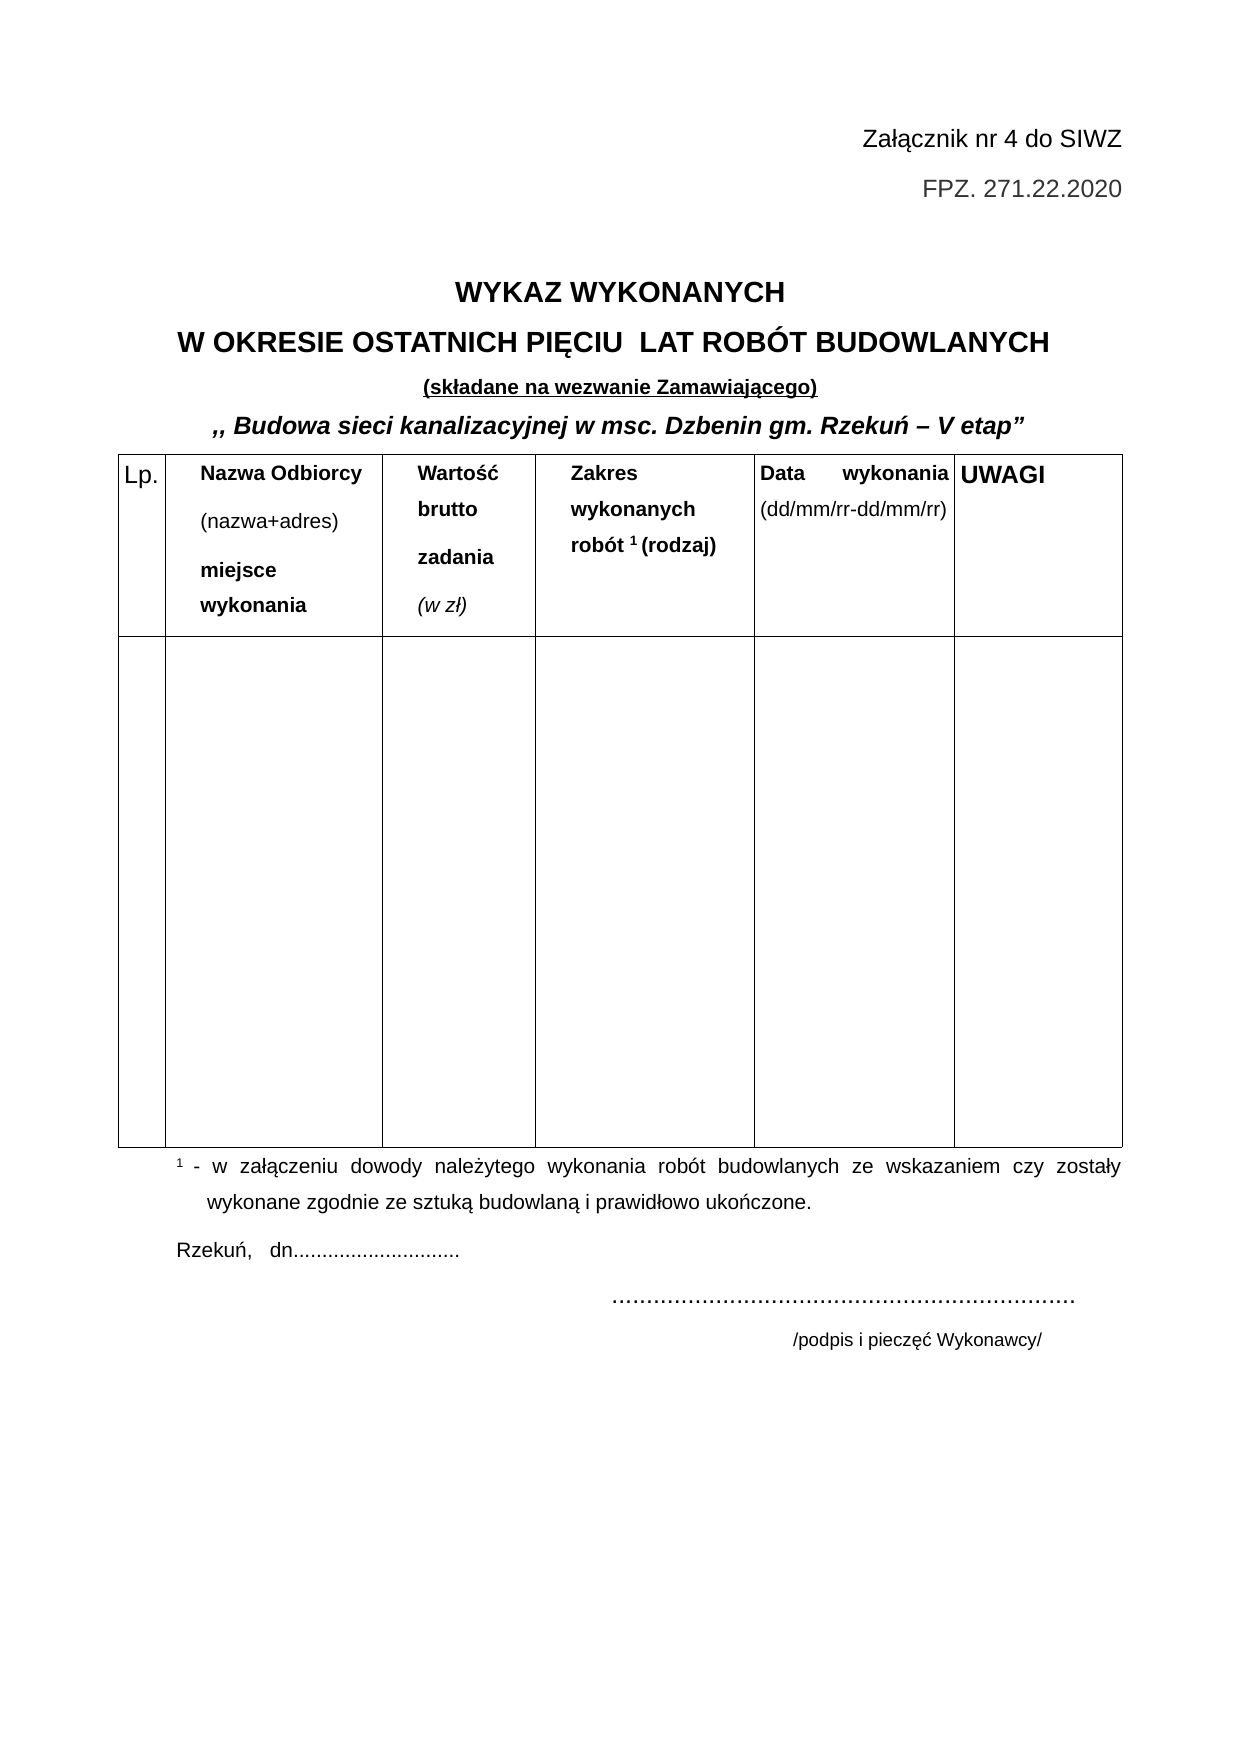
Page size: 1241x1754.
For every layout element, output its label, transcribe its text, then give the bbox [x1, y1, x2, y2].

text WYKAZ WYKONANYCH [118, 274, 1122, 308]
table_cell [755, 637, 954, 1147]
table_header Zakres wykonanych robót 1 (rodzaj) [536, 455, 754, 636]
table_header Wartość brutto zadania (w zł) [383, 455, 535, 636]
table_header UWAGI [955, 455, 1122, 636]
text ,, Budowa sieci kanalizacyjnej w msc. Dzbenin gm. Rzekuń – V etap” [118, 411, 1122, 440]
table_cell [166, 637, 382, 1147]
text W OKRESIE OSTATNICH PIĘCIU LAT ROBÓT BUDOWLANYCH [118, 325, 1122, 358]
text FPZ. 271.22.2020 [118, 174, 1122, 202]
text ................................................................... [118, 1280, 1122, 1309]
table_cell [955, 637, 1122, 1147]
text 1 - w załączeniu dowody należytego wykonania robót budowlanych ze wskazaniem czy zostały wykonane zgodnie ze sztuką budowlaną i prawidłowo ukończone. [176, 1154, 1122, 1213]
table_cell [119, 637, 165, 1147]
text Załącznik nr 4 do SIWZ [176, 124, 1122, 153]
text /podpis i pieczęć Wykonawcy/ [118, 1323, 1122, 1352]
table_cell [383, 637, 535, 1147]
text Rzekuń, dn............................. [176, 1238, 1122, 1262]
table_header Data wykonania (dd/mm/rr-dd/mm/rr) [755, 455, 954, 636]
table_cell [536, 637, 754, 1147]
text (składane na wezwanie Zamawiającego) [118, 375, 1122, 399]
table_header Lp. [119, 455, 165, 636]
table_header Nazwa Odbiorcy (nazwa+adres) miejsce wykonania [166, 455, 382, 636]
